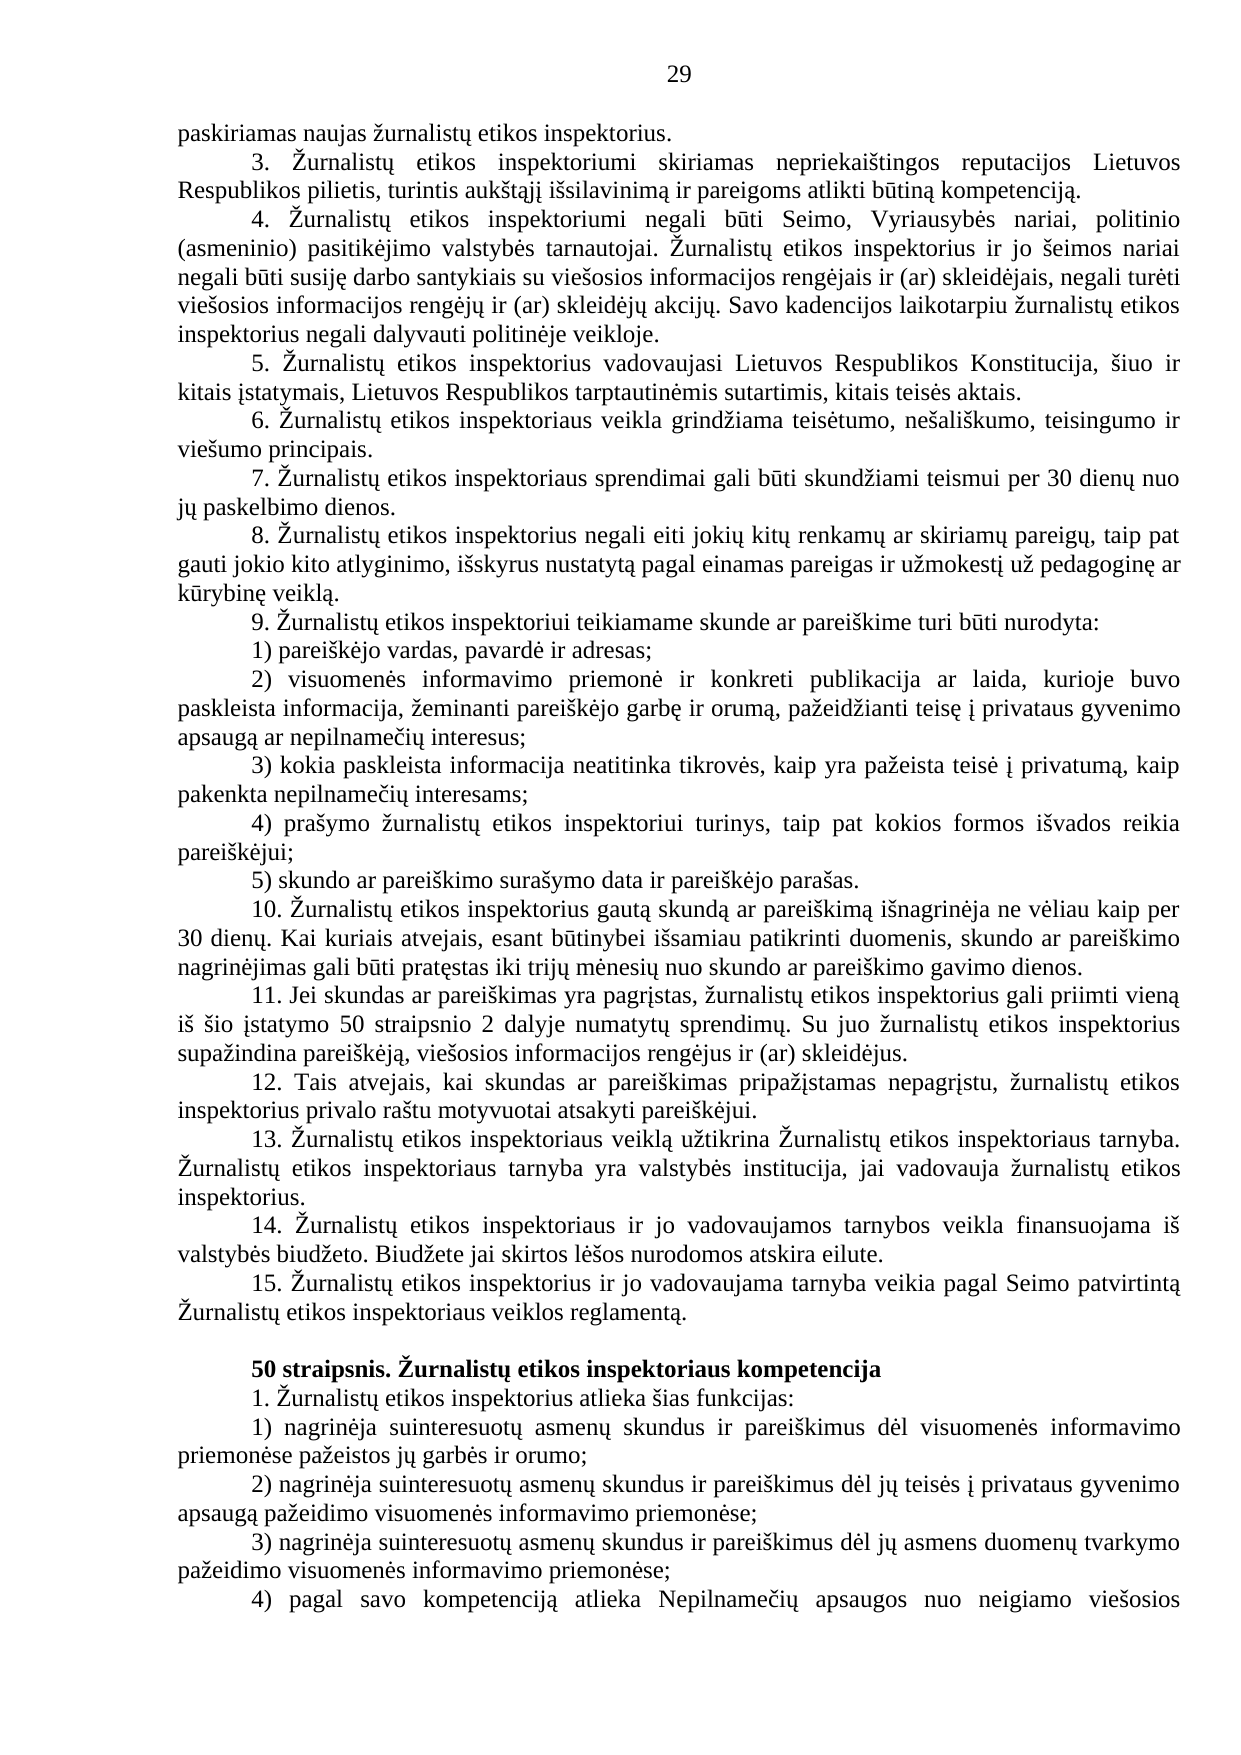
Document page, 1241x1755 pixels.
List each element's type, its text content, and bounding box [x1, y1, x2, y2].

text 7. Žurnalistų etikos inspektoriaus sprendimai gali būti skundžiami teismui per 30 dienų nuo jų paskelbimo dienos. [177, 463, 1181, 521]
text 15. Žurnalistų etikos inspektorius ir jo vadovaujama tarnyba veikia pagal Seimo patvirtintą Žurnalistų etikos inspektoriaus veiklos reglamentą. [177, 1268, 1181, 1326]
text 1) nagrinėja suinteresuotų asmenų skundus ir pareiškimus dėl visuomenės informavimo priemonėse pažeistos jų garbės ir orumo; [177, 1412, 1181, 1469]
text 10. Žurnalistų etikos inspektorius gautą skundą ar pareiškimą išnagrinėja ne vėliau kaip per 30 dienų. Kai kuriais atvejais, esant būtinybei išsamiau patikrinti duomenis, skundo ar pareiškimo nagrinėjimas gali būti pratęstas iki trijų mėnesių nuo skundo ar pareiškimo gavimo dienos. [177, 894, 1181, 981]
text 3. Žurnalistų etikos inspektoriumi skiriamas nepriekaištingos reputacijos Lietuvos Respublikos pilietis, turintis aukštąjį išsilavinimą ir pareigoms atlikti būtiną kompetenciją. [177, 147, 1181, 204]
text 4) prašymo žurnalistų etikos inspektoriui turinys, taip pat kokios formos išvados reikia pareiškėjui; [177, 808, 1181, 866]
text 14. Žurnalistų etikos inspektoriaus ir jo vadovaujamos tarnybos veikla finansuojama iš valstybės biudžeto. Biudžete jai skirtos lėšos nurodomos atskira eilute. [177, 1211, 1181, 1268]
text 4. Žurnalistų etikos inspektoriumi negali būti Seimo, Vyriausybės nariai, politinio (asmeninio) pasitikėjimo valstybės tarnautojai. Žurnalistų etikos inspektorius ir jo šeimos nariai negali būti susiję darbo santykiais su viešosios informacijos rengėjais ir (ar) skleidėjais, negali turėti viešosios informacijos rengėjų ir (ar) skleidėjų akcijų. Savo kadencijos laikotarpiu žurnalistų etikos inspektorius negali dalyvauti politinėje veikloje. [177, 204, 1181, 348]
text 13. Žurnalistų etikos inspektoriaus veiklą užtikrina Žurnalistų etikos inspektoriaus tarnyba. Žurnalistų etikos inspektoriaus tarnyba yra valstybės institucija, jai vadovauja žurnalistų etikos inspektorius. [177, 1124, 1181, 1211]
text 1) pareiškėjo vardas, pavardė ir adresas; [177, 636, 1181, 664]
text paskiriamas naujas žurnalistų etikos inspektorius. [177, 118, 1181, 147]
text 3) kokia paskleista informacija neatitinka tikrovės, kaip yra pažeista teisė į privatumą, kaip pakenkta nepilnamečių interesams; [177, 751, 1181, 808]
text 2) nagrinėja suinteresuotų asmenų skundus ir pareiškimus dėl jų teisės į privataus gyvenimo apsaugą pažeidimo visuomenės informavimo priemonėse; [177, 1469, 1181, 1527]
text 12. Tais atvejais, kai skundas ar pareiškimas pripažįstamas nepagrįstu, žurnalistų etikos inspektorius privalo raštu motyvuotai atsakyti pareiškėjui. [177, 1067, 1181, 1124]
text 2) visuomenės informavimo priemonė ir konkreti publikacija ar laida, kurioje buvo paskleista informacija, žeminanti pareiškėjo garbę ir orumą, pažeidžianti teisę į privataus gyvenimo apsaugą ar nepilnamečių interesus; [177, 664, 1181, 751]
text 8. Žurnalistų etikos inspektorius negali eiti jokių kitų renkamų ar skiriamų pareigų, taip pat gauti jokio kito atlyginimo, išskyrus nustatytą pagal einamas pareigas ir užmokestį už pedagoginę ar kūrybinę veiklą. [177, 521, 1181, 607]
text 11. Jei skundas ar pareiškimas yra pagrįstas, žurnalistų etikos inspektorius gali priimti vieną iš šio įstatymo 50 straipsnio 2 dalyje numatytų sprendimų. Su juo žurnalistų etikos inspektorius supažindina pareiškėją, viešosios informacijos rengėjus ir (ar) skleidėjus. [177, 981, 1181, 1067]
text 5) skundo ar pareiškimo surašymo data ir pareiškėjo parašas. [177, 866, 1181, 894]
text 3) nagrinėja suinteresuotų asmenų skundus ir pareiškimus dėl jų asmens duomenų tvarkymo pažeidimo visuomenės informavimo priemonėse; [177, 1527, 1181, 1584]
text 6. Žurnalistų etikos inspektoriaus veikla grindžiama teisėtumo, nešališkumo, teisingumo ir viešumo principais. [177, 406, 1181, 463]
text 9. Žurnalistų etikos inspektoriui teikiamame skunde ar pareiškime turi būti nurodyta: [177, 607, 1181, 636]
text 50 straipsnis. Žurnalistų etikos inspektoriaus kompetencija [177, 1354, 1181, 1383]
text 4) pagal savo kompetenciją atlieka Nepilnamečių apsaugos nuo neigiamo viešosios [177, 1584, 1181, 1613]
text 1. Žurnalistų etikos inspektorius atlieka šias funkcijas: [177, 1383, 1181, 1412]
text 5. Žurnalistų etikos inspektorius vadovaujasi Lietuvos Respublikos Konstitucija, šiuo ir kitais įstatymais, Lietuvos Respublikos tarptautinėmis sutartimis, kitais teisės aktais. [177, 348, 1181, 406]
